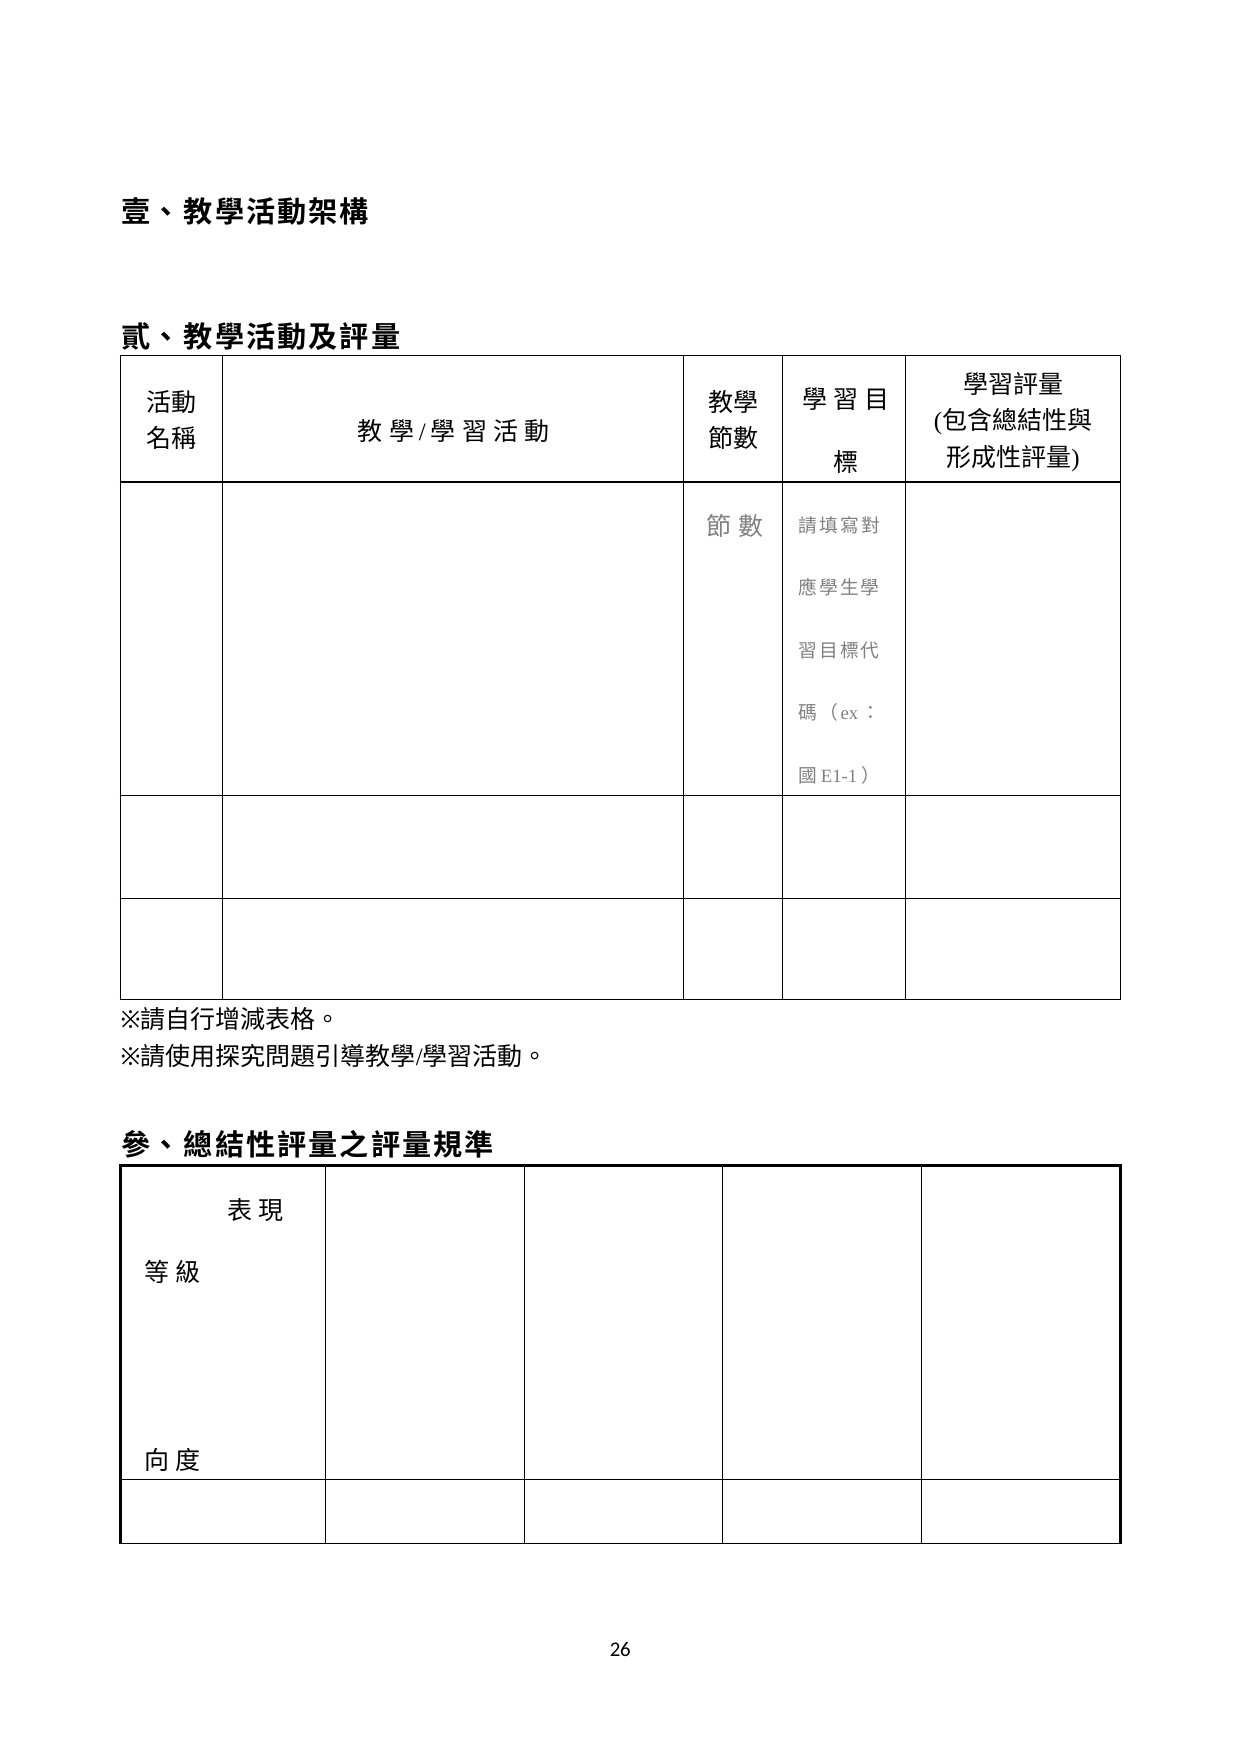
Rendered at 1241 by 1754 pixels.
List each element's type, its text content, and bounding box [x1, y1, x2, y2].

table_cell [223, 796, 683, 897]
table_header [525, 1167, 722, 1479]
table_cell [723, 1480, 921, 1543]
table_cell [783, 796, 905, 897]
text ※請自行增減表格。 [120, 1000, 1120, 1036]
text ※請使用探究問題引導教學/學習活動。 [120, 1036, 1120, 1072]
table_header 教學/學習活動 [223, 356, 683, 481]
text 貳、教學活動及評量 [120, 293, 1120, 355]
table_cell [122, 1480, 325, 1543]
table_cell [906, 483, 1120, 795]
table_cell [922, 1480, 1119, 1543]
table_cell [684, 899, 782, 999]
table_cell [906, 796, 1120, 897]
table_cell [525, 1480, 722, 1543]
table_header 教學 節數 [684, 356, 782, 481]
table_cell [223, 483, 683, 795]
table_header [723, 1167, 921, 1479]
table_header [922, 1167, 1119, 1479]
table_cell [684, 796, 782, 897]
table_cell [906, 899, 1120, 999]
table_cell [783, 899, 905, 999]
text 參、總結性評量之評量規準 [120, 1101, 1120, 1163]
table_cell [326, 1480, 524, 1543]
text 壹、教學活動架構 [120, 168, 1120, 230]
table_header [326, 1167, 524, 1479]
table_header 學習目標 [783, 356, 905, 481]
table_cell [223, 899, 683, 999]
table_cell [121, 483, 222, 795]
table_cell 請填寫對應學生學習目標代碼（ex：國E1-1） [783, 483, 905, 795]
table_cell 節數 [684, 483, 782, 795]
table_header 學習評量 (包含總結性與 形成性評量) [906, 356, 1120, 481]
table_cell [121, 796, 222, 897]
table_header 活動 名稱 [121, 356, 222, 481]
table_cell [121, 899, 222, 999]
table_header 表現等級 向度 [122, 1167, 325, 1479]
